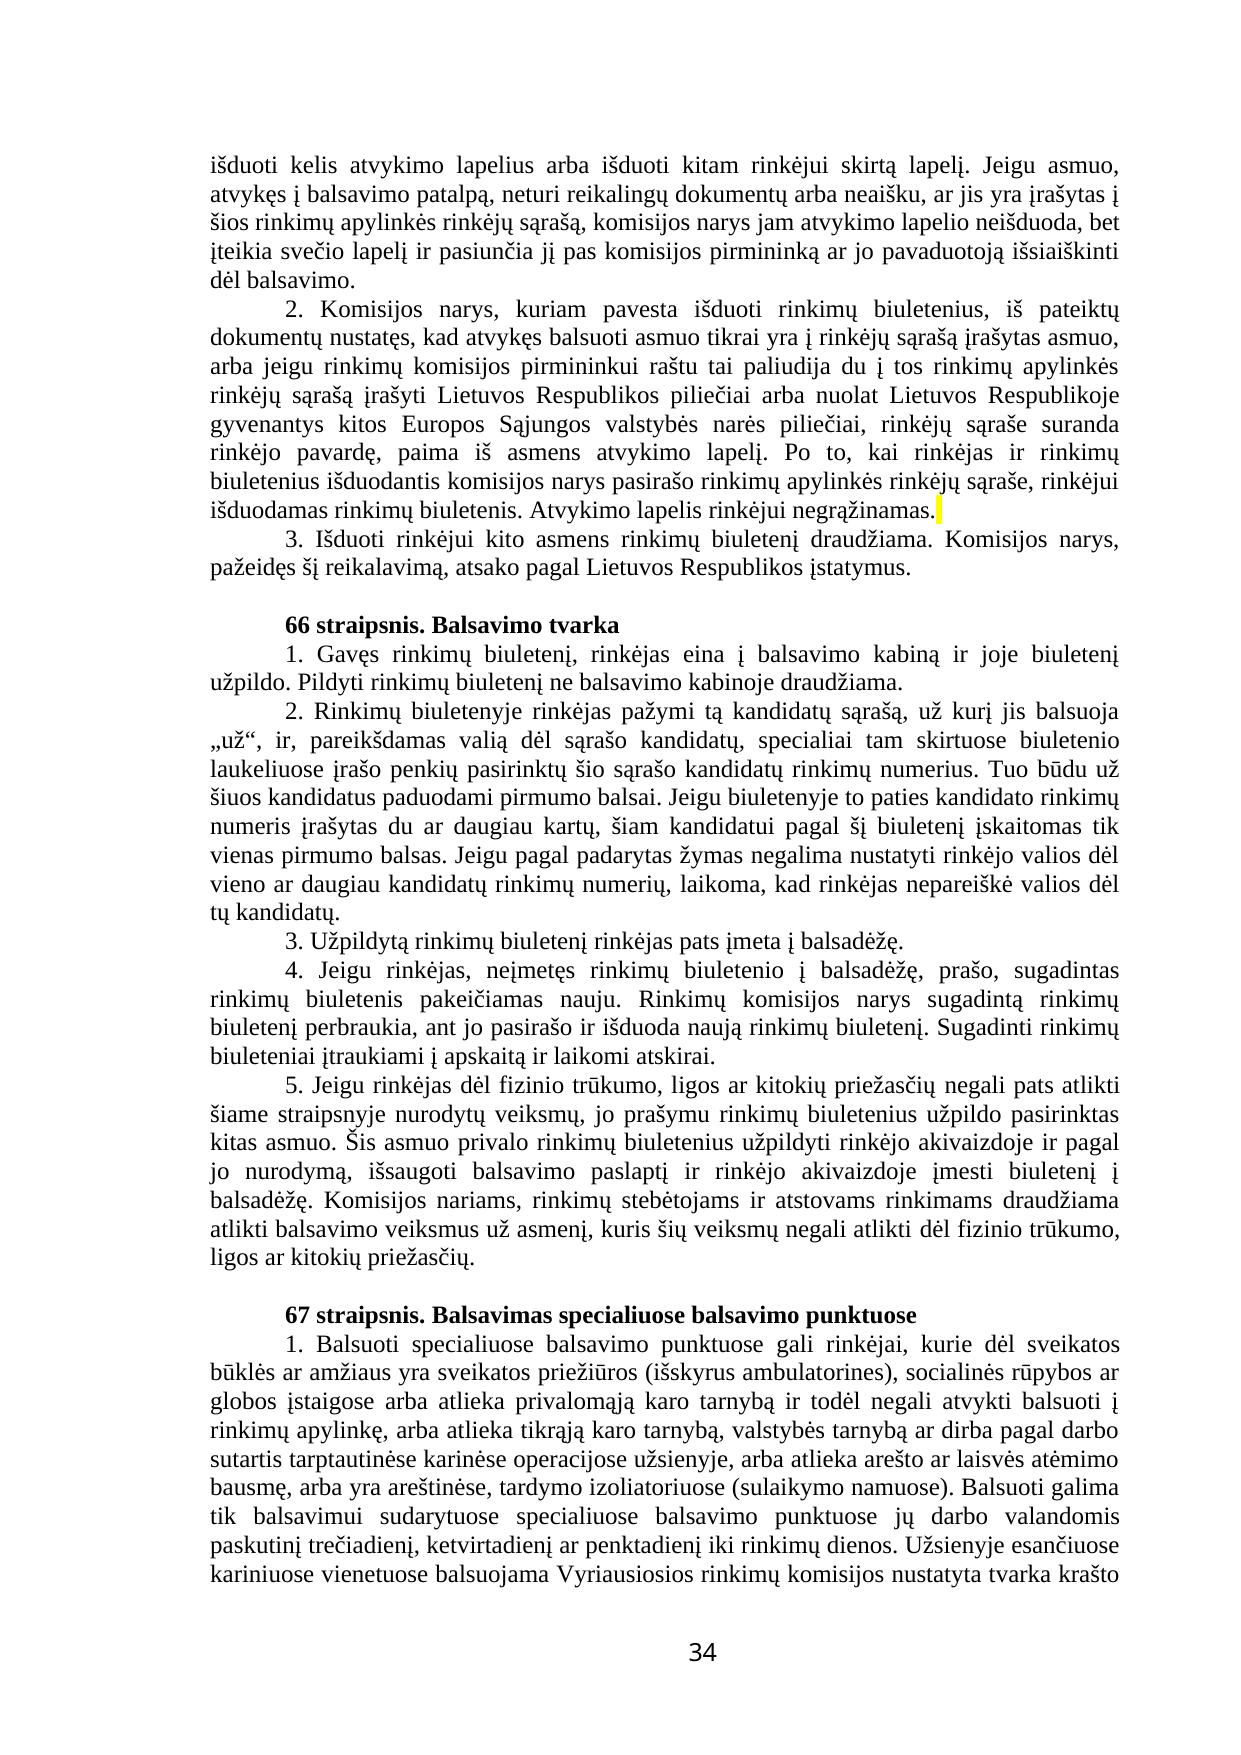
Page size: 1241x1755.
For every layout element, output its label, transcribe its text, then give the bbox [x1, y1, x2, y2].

text 4. Jeigu rinkėjas, neįmetęs rinkimų biuletenio į balsadėžę, prašo, sugadintas rinkimų biuletenis pakeičiamas nauju. Rinkimų komisijos narys sugadintą rinkimų biuletenį perbraukia, ant jo pasirašo ir išduoda naują rinkimų biuletenį. Sugadinti rinkimų biuleteniai įtraukiami į apskaitą ir laikomi atskirai. [210, 955, 1120, 1070]
text išduoti kelis atvykimo lapelius arba išduoti kitam rinkėjui skirtą lapelį. Jeigu asmuo, atvykęs į balsavimo patalpą, neturi reikalingų dokumentų arba neaišku, ar jis yra įrašytas į šios rinkimų apylinkės rinkėjų sąrašą, komisijos narys jam atvykimo lapelio neišduoda, bet įteikia svečio lapelį ir pasiunčia jį pas komisijos pirmininką ar jo pavaduotoją išsiaiškinti dėl balsavimo. [210, 150, 1120, 294]
text 3. Išduoti rinkėjui kito asmens rinkimų biuletenį draudžiama. Komisijos narys, pažeidęs šį reikalavimą, atsako pagal Lietuvos Respublikos įstatymus. [210, 524, 1120, 581]
text 1. Balsuoti specialiuose balsavimo punktuose gali rinkėjai, kurie dėl sveikatos būklės ar amžiaus yra sveikatos priežiūros (išskyrus ambulatorines), socialinės rūpybos ar globos įstaigose arba atlieka privalomąją karo tarnybą ir todėl negali atvykti balsuoti į rinkimų apylinkę, arba atlieka tikrąją karo tarnybą, valstybės tarnybą ar dirba pagal darbo sutartis tarptautinėse karinėse operacijose užsienyje, arba atlieka arešto ar laisvės atėmimo bausmę, arba yra areštinėse, tardymo izoliatoriuose (sulaikymo namuose). Balsuoti galima tik balsavimui sudarytuose specialiuose balsavimo punktuose jų darbo valandomis paskutinį trečiadienį, ketvirtadienį ar penktadienį iki rinkimų dienos. Užsienyje esančiuose kariniuose vienetuose balsuojama Vyriausiosios rinkimų komisijos nustatyta tvarka krašto [210, 1329, 1120, 1587]
text 67 straipsnis. Balsavimas specialiuose balsavimo punktuose [210, 1300, 1120, 1329]
text 5. Jeigu rinkėjas dėl fizinio trūkumo, ligos ar kitokių priežasčių negali pats atlikti šiame straipsnyje nurodytų veiksmų, jo prašymu rinkimų biuletenius užpildo pasirinktas kitas asmuo. Šis asmuo privalo rinkimų biuletenius užpildyti rinkėjo akivaizdoje ir pagal jo nurodymą, išsaugoti balsavimo paslaptį ir rinkėjo akivaizdoje įmesti biuletenį į balsadėžę. Komisijos nariams, rinkimų stebėtojams ir atstovams rinkimams draudžiama atlikti balsavimo veiksmus už asmenį, kuris šių veiksmų negali atlikti dėl fizinio trūkumo, ligos ar kitokių priežasčių. [210, 1070, 1120, 1271]
text 1. Gavęs rinkimų biuletenį, rinkėjas eina į balsavimo kabiną ir joje biuletenį užpildo. Pildyti rinkimų biuletenį ne balsavimo kabinoje draudžiama. [210, 639, 1120, 696]
text 2. Komisijos narys, kuriam pavesta išduoti rinkimų biuletenius, iš pateiktų dokumentų nustatęs, kad atvykęs balsuoti asmuo tikrai yra į rinkėjų sąrašą įrašytas asmuo, arba jeigu rinkimų komisijos pirmininkui raštu tai paliudija du į tos rinkimų apylinkės rinkėjų sąrašą įrašyti Lietuvos Respublikos piliečiai arba nuolat Lietuvos Respublikoje gyvenantys kitos Europos Sąjungos valstybės narės piliečiai, rinkėjų sąraše suranda rinkėjo pavardę, paima iš asmens atvykimo lapelį. Po to, kai rinkėjas ir rinkimų biuletenius išduodantis komisijos narys pasirašo rinkimų apylinkės rinkėjų sąraše, rinkėjui išduodamas rinkimų biuletenis. Atvykimo lapelis rinkėjui negrąžinamas. [210, 294, 1120, 524]
text 66 straipsnis. Balsavimo tvarka [210, 610, 1120, 639]
text 3. Užpildytą rinkimų biuletenį rinkėjas pats įmeta į balsadėžę. [210, 926, 1120, 955]
text 2. Rinkimų biuletenyje rinkėjas pažymi tą kandidatų sąrašą, už kurį jis balsuoja „už“, ir, pareikšdamas valią dėl sąrašo kandidatų, specialiai tam skirtuose biuletenio laukeliuose įrašo penkių pasirinktų šio sąrašo kandidatų rinkimų numerius. Tuo būdu už šiuos kandidatus paduodami pirmumo balsai. Jeigu biuletenyje to paties kandidato rinkimų numeris įrašytas du ar daugiau kartų, šiam kandidatui pagal šį biuletenį įskaitomas tik vienas pirmumo balsas. Jeigu pagal padarytas žymas negalima nustatyti rinkėjo valios dėl vieno ar daugiau kandidatų rinkimų numerių, laikoma, kad rinkėjas nepareiškė valios dėl tų kandidatų. [210, 696, 1120, 926]
